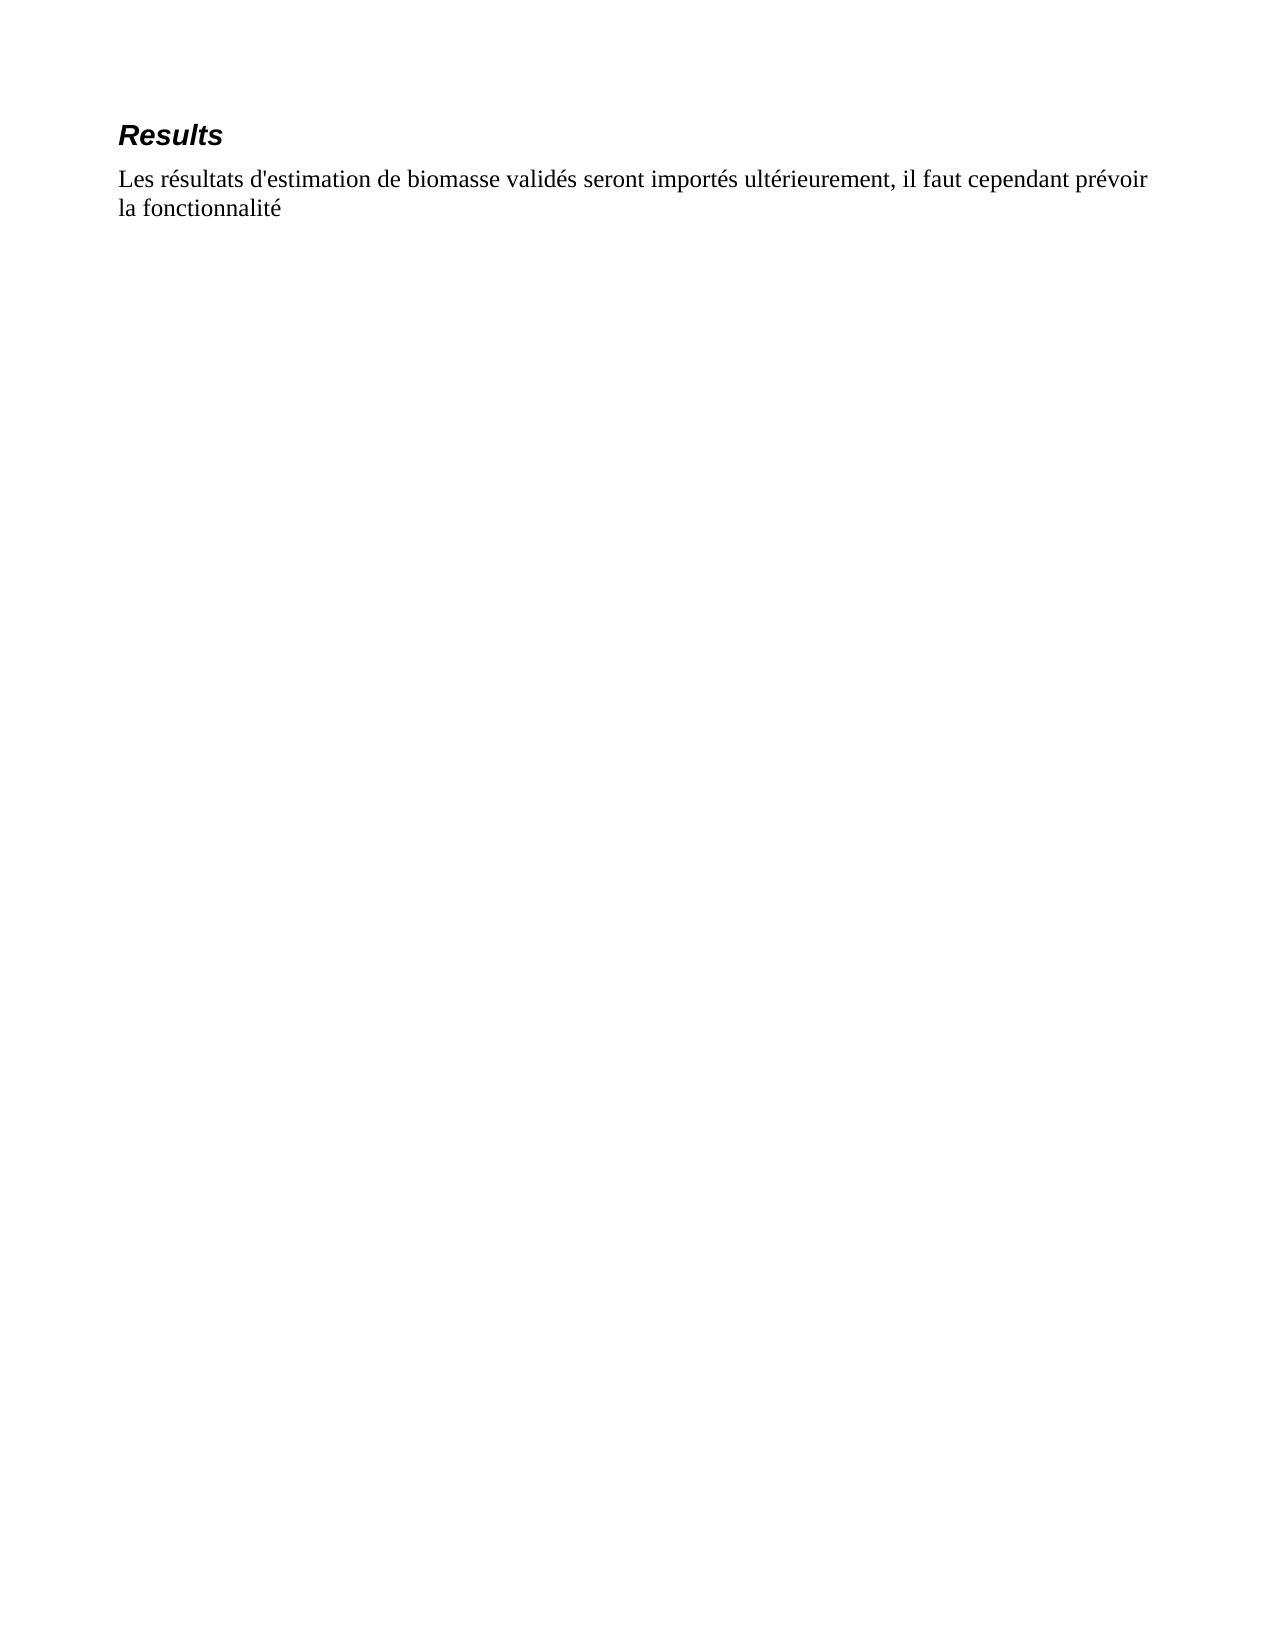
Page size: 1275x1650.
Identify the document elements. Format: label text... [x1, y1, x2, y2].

text Les résultats d'estimation de biomasse validés seront importés ultérieurement, il faut cependant prévoir la fonctionnalité [118, 164, 1157, 222]
subtitle Results [118, 118, 1157, 152]
